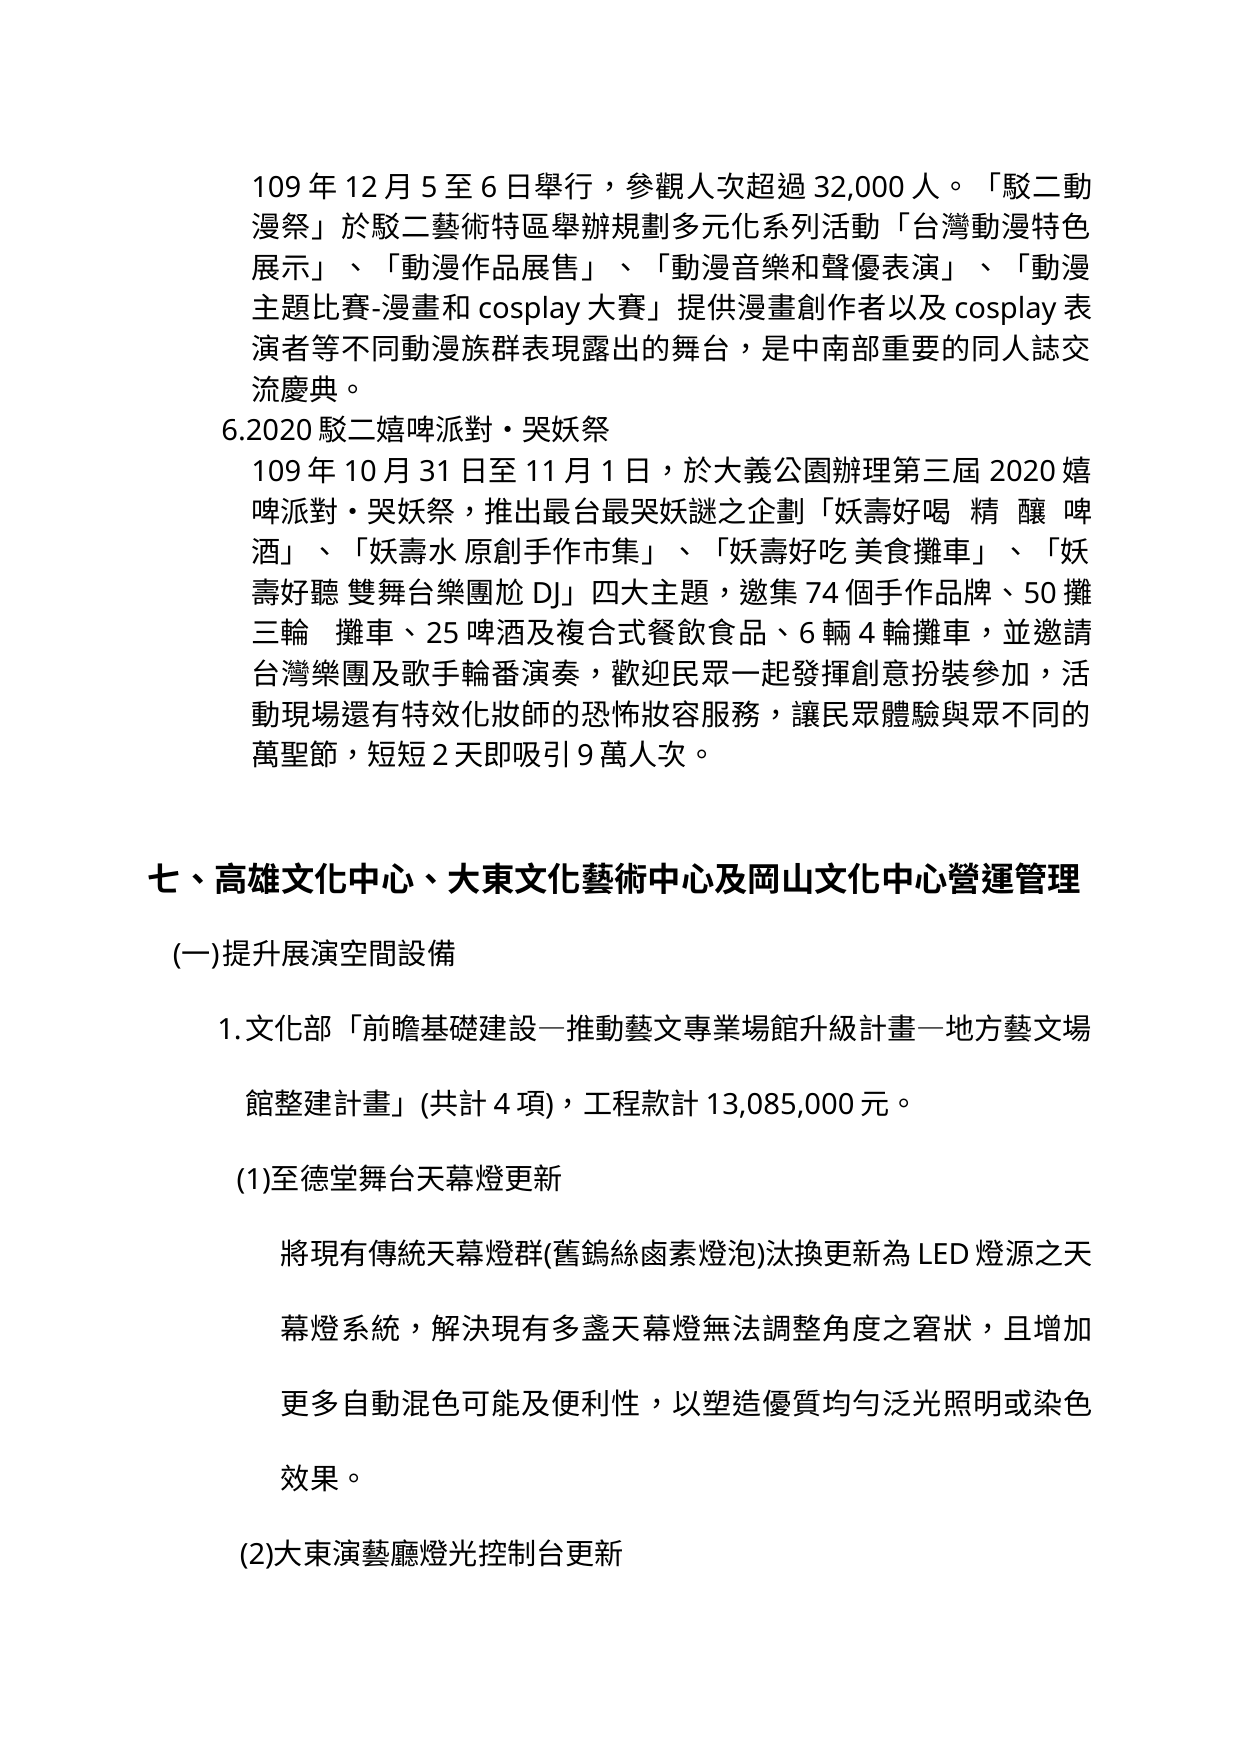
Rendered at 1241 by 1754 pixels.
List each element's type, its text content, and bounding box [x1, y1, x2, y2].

text 109年10月31日至11月1日，於大義公園辦理第三屆2020嬉啤派對‧哭妖祭，推出最台最哭妖謎之企劃「妖壽好喝 精釀啤酒」、「妖壽水 原創手作市集」、「妖壽好吃 美食攤車」、「妖壽好聽 雙舞台樂團尬DJ」四大主題，邀集74個手作品牌、50攤三輪 攤車、25啤酒及複合式餐飲食品、6輛4輪攤車，並邀請台灣樂團及歌手輪番演奏，歡迎民眾一起發揮創意扮裝參加，活動現場還有特效化妝師的恐怖妝容服務，讓民眾體驗與眾不同的萬聖節，短短2天即吸引9萬人次。 [251, 449, 1092, 774]
text (2)大東演藝廳燈光控制台更新 [239, 1508, 1092, 1583]
text 6.2020駁二嬉啤派對‧哭妖祭 [147, 408, 1092, 449]
list 提升展演空間設備 [173, 908, 1092, 983]
list 文化部「前瞻基礎建設—推動藝文專業場館升級計畫—地方藝文場館整建計畫」(共計4項)，工程款計13,085,000元。 [217, 983, 1092, 1133]
text 109年12月5至6日舉行，參觀人次超過32,000人。「駁二動漫祭」於駁二藝術特區舉辦規劃多元化系列活動「台灣動漫特色展示」、「動漫作品展售」、「動漫音樂和聲優表演」、「動漫主題比賽-漫畫和cosplay大賽」提供漫畫創作者以及cosplay表演者等不同動漫族群表現露出的舞台，是中南部重要的同人誌交流慶典。 [251, 164, 1092, 408]
text 七、高雄文化中心、大東文化藝術中心及岡山文化中心營運管理 [148, 833, 1092, 908]
text 將現有傳統天幕燈群(舊鎢絲鹵素燈泡)汰換更新為LED燈源之天幕燈系統，解決現有多盞天幕燈無法調整角度之窘狀，且增加更多自動混色可能及便利性，以塑造優質均勻泛光照明或染色效果。 [281, 1208, 1092, 1508]
text (1)至德堂舞台天幕燈更新 [236, 1133, 1092, 1208]
